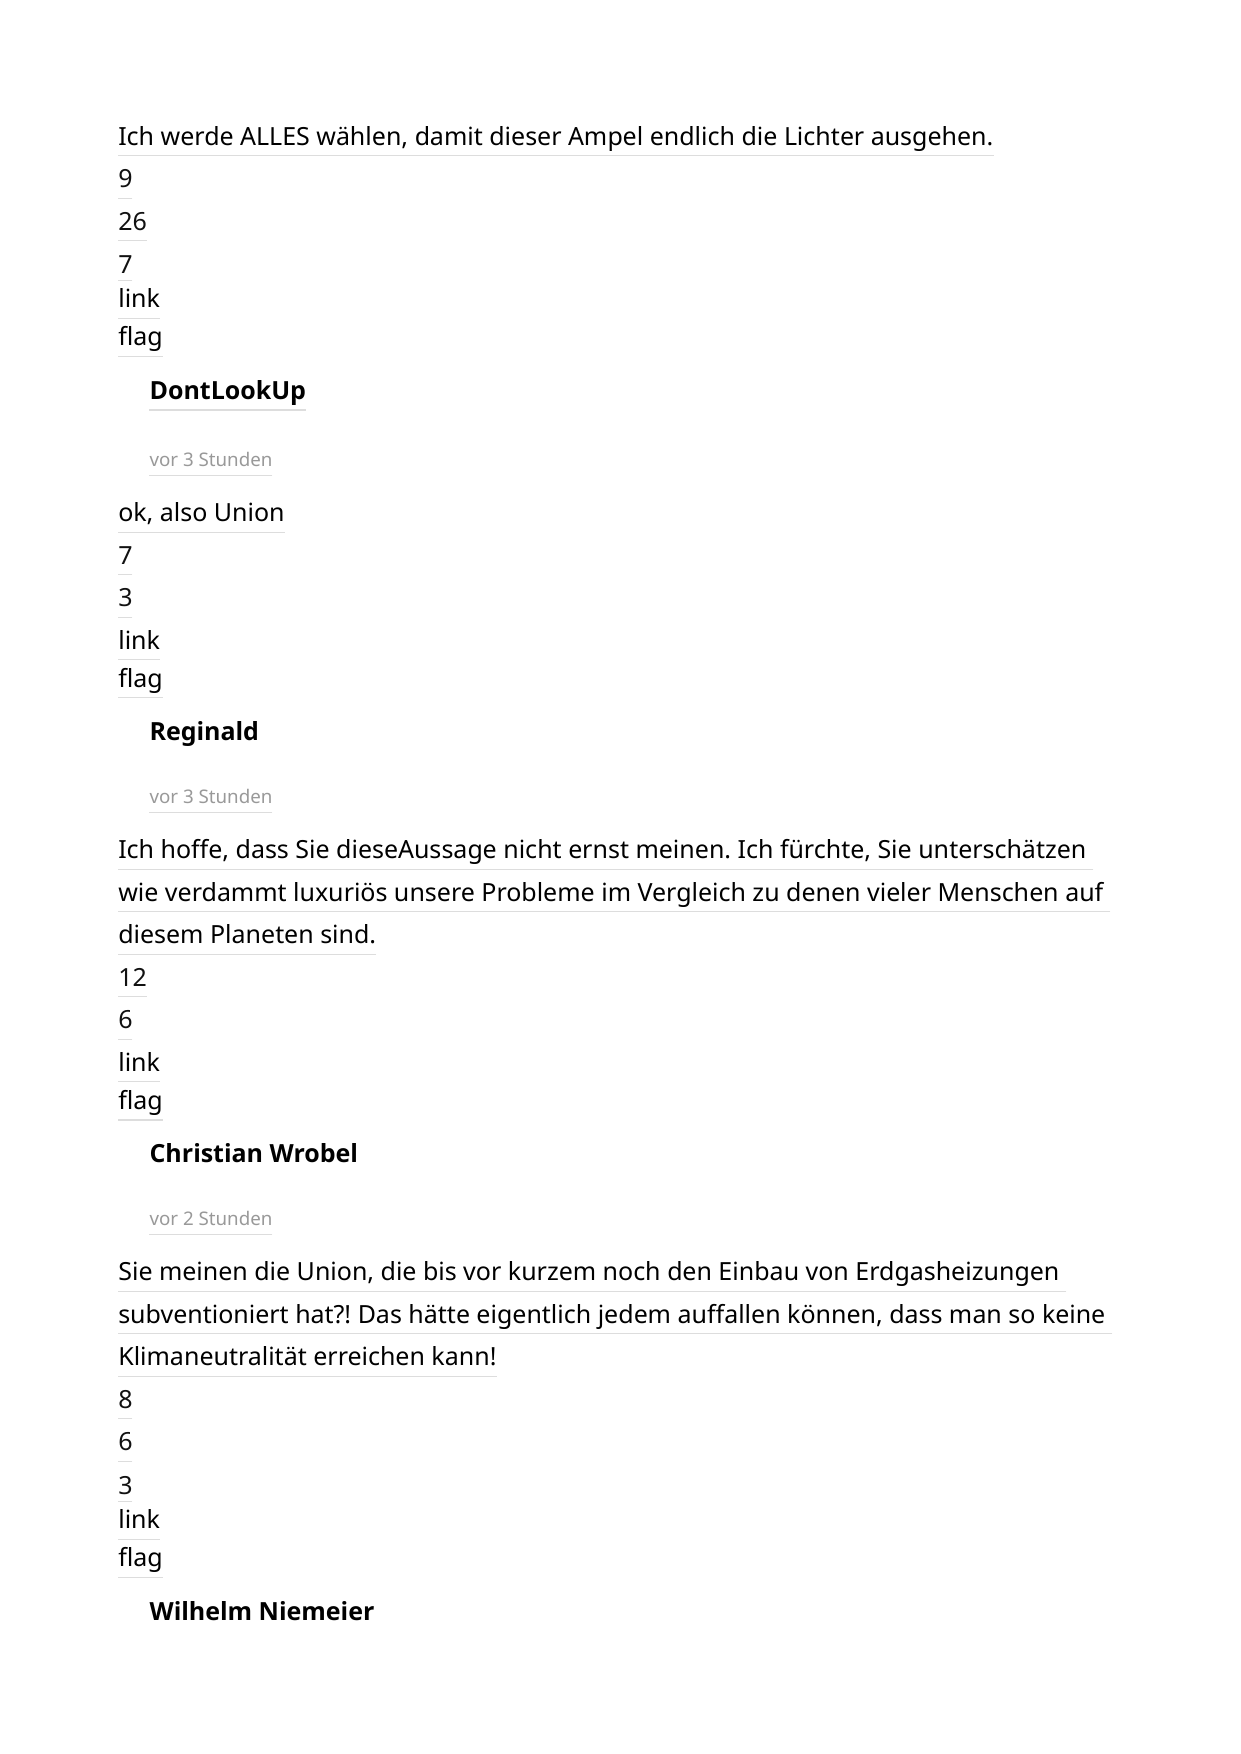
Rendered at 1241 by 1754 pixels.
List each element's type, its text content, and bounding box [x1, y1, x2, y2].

text 7 [118, 246, 1122, 281]
text vor 3 Stunden [149, 446, 1117, 476]
text link [118, 281, 1122, 319]
text flag [118, 1540, 1122, 1578]
text Ich hoffe, dass Sie dieseAussage nicht ernst meinen. Ich fürchte, Sie unterschätzen wie verdammt luxuriös unsere Probleme im Vergleich zu denen vieler Menschen auf diesem Planeten sind. [118, 832, 1122, 955]
text Christian Wrobel [149, 1136, 1122, 1170]
text 26 [118, 203, 1122, 241]
text vor 3 Stunden [149, 783, 1117, 813]
text 3 [118, 580, 1122, 618]
text 6 [118, 1002, 1122, 1040]
text flag [118, 660, 1122, 698]
text vor 2 Stunden [149, 1206, 1117, 1235]
text Wilhelm Niemeier [149, 1593, 1122, 1628]
text DontLookUp [149, 373, 1122, 411]
text flag [118, 1082, 1122, 1121]
text 9 [118, 161, 1122, 199]
text Ich werde ALLES wählen, damit dieser Ampel endlich die Lichter ausgehen. [118, 118, 1122, 156]
text link [118, 622, 1122, 660]
text 8 [118, 1382, 1122, 1419]
text Sie meinen die Union, die bis vor kurzem noch den Einbau von Erdgasheizungen subventioniert hat?! Das hätte eigentlich jedem auffallen können, dass man so keine Klimaneutralität erreichen kann! [118, 1254, 1122, 1377]
text 12 [118, 959, 1122, 997]
text Reginald [149, 714, 1122, 748]
text link [118, 1044, 1122, 1082]
text 6 [118, 1424, 1122, 1462]
text ok, also Union [118, 495, 1122, 533]
text 7 [118, 537, 1122, 575]
text flag [118, 319, 1122, 357]
text 3 [118, 1467, 1122, 1502]
text link [118, 1502, 1122, 1540]
